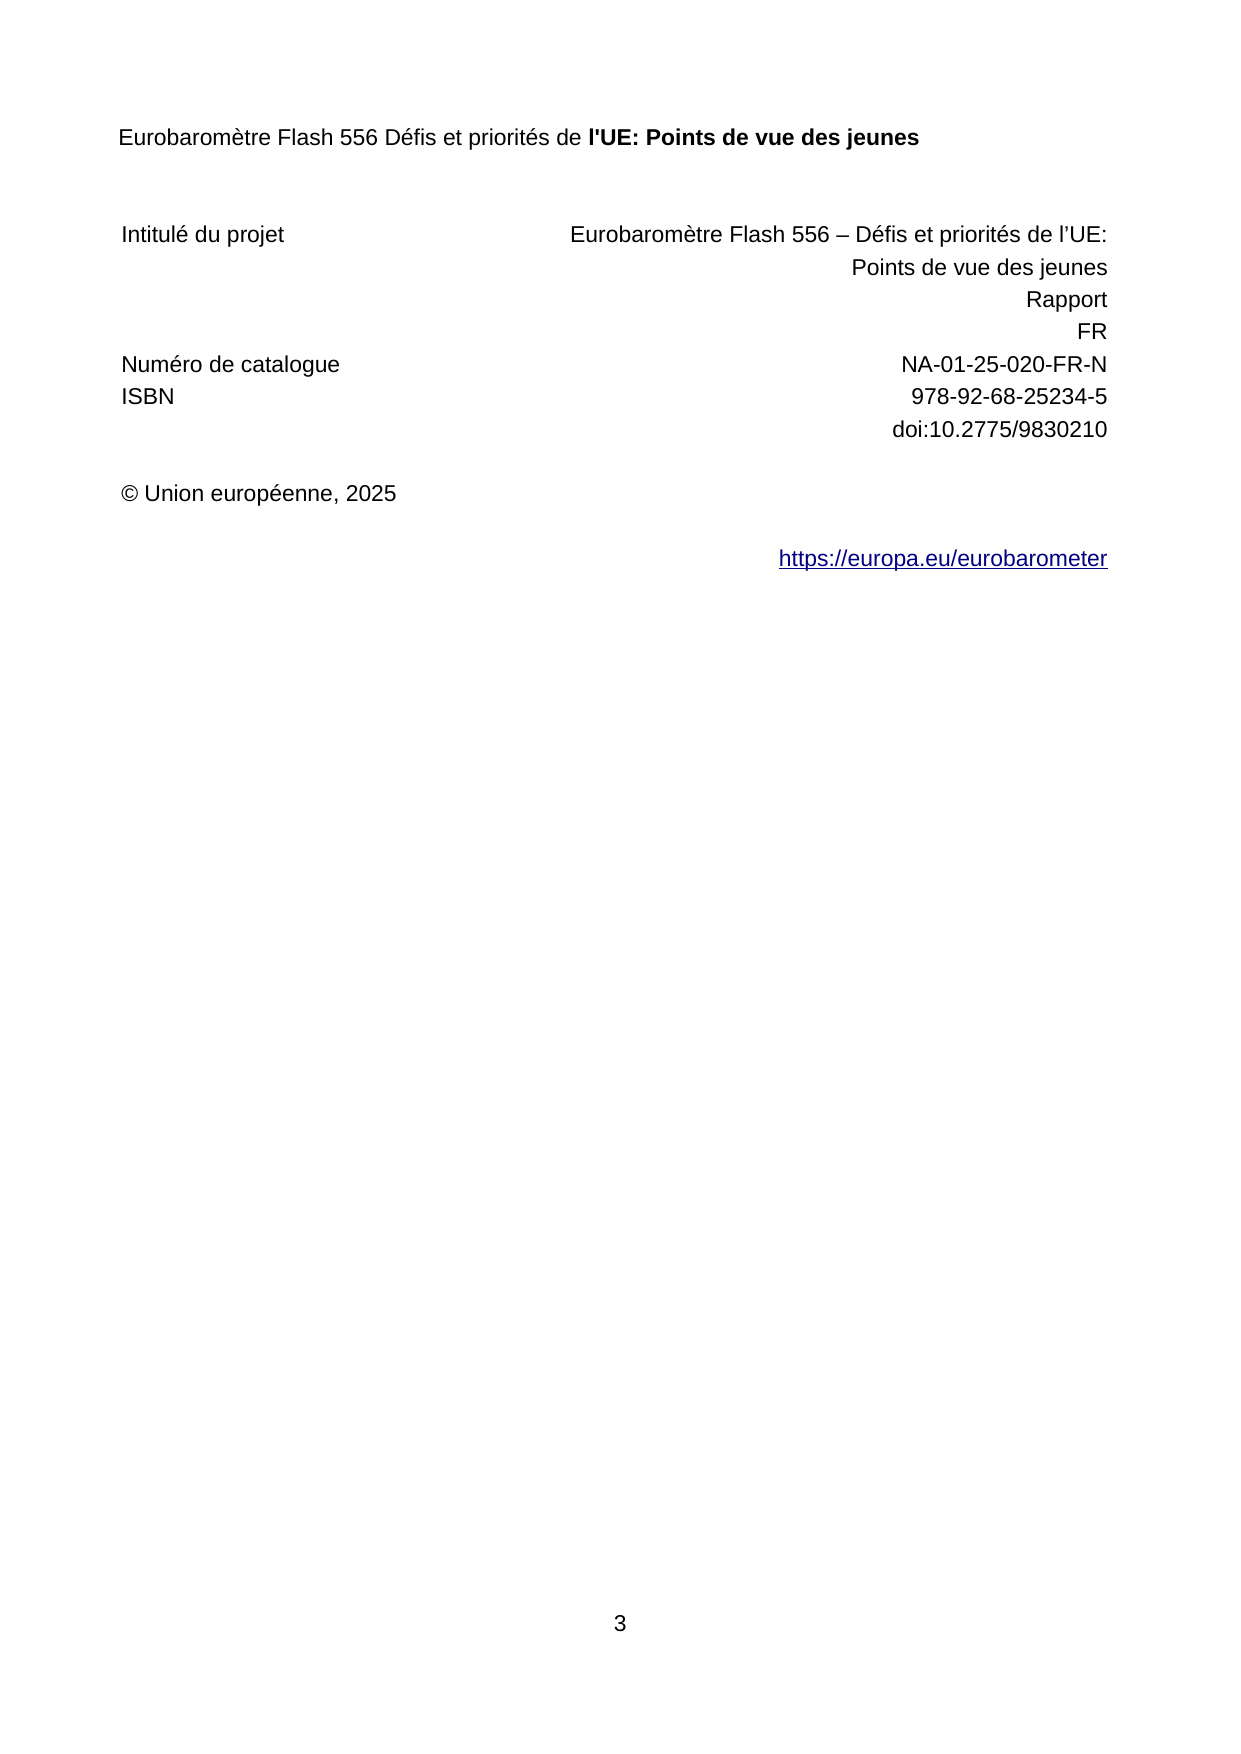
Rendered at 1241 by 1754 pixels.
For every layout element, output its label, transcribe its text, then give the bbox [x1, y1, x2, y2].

table_cell NA-01-25-020-FR-N [520, 348, 1117, 380]
table_cell FR [520, 315, 1117, 348]
table_cell https://europa.eu/eurobarometer [520, 542, 1117, 574]
table_cell 978-92-68-25234-5 [520, 380, 1117, 412]
table_header Eurobaromètre Flash 556 – Défis et priorités de l’UE: [520, 218, 1117, 251]
table_cell [520, 510, 1117, 542]
table_cell [118, 413, 520, 445]
table_cell Points de vue des jeunes [520, 251, 1117, 283]
table_cell Numéro de catalogue [118, 348, 520, 380]
table_cell [118, 251, 520, 283]
table_cell doi:10.2775/9830210 [520, 413, 1117, 445]
table_cell [118, 542, 520, 574]
table_cell [118, 445, 520, 477]
table_cell [118, 283, 520, 315]
table_header Intitulé du projet [118, 218, 520, 251]
table_cell [520, 445, 1117, 477]
table_cell [118, 510, 520, 542]
table_cell Rapport [520, 283, 1117, 315]
table_cell ISBN [118, 380, 520, 412]
table_cell [118, 315, 520, 348]
table_cell [520, 477, 1117, 510]
table_cell © Union européenne, 2025 [118, 477, 520, 510]
